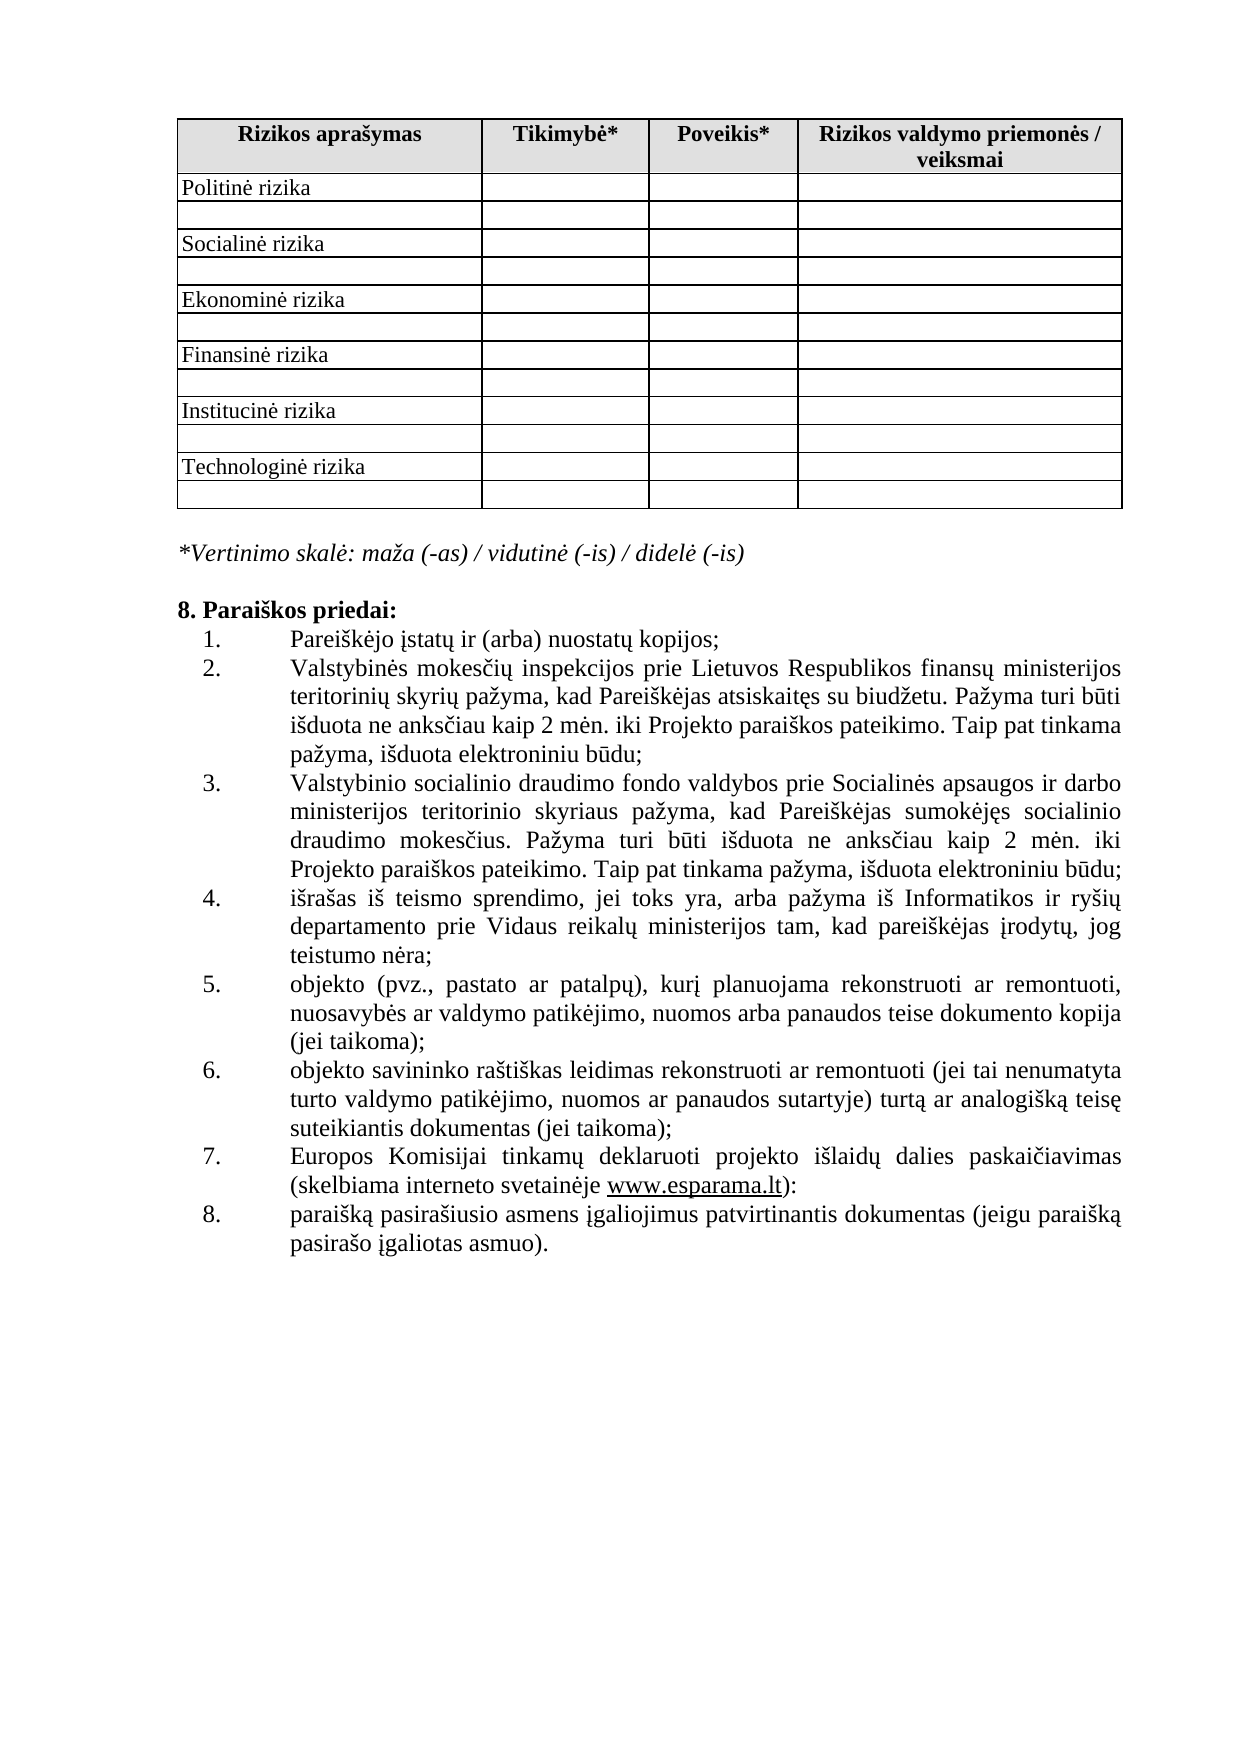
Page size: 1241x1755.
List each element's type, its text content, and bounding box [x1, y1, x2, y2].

table_cell [799, 230, 1121, 256]
table_cell Finansinė rizika [178, 342, 481, 368]
table_cell [483, 481, 648, 507]
text 8. paraišką pasirašiusio asmens įgaliojimus patvirtinantis dokumentas (jeigu paraišką pasirašo įgaliotas asmuo). [202, 1199, 1122, 1256]
table_header Tikimybė* [483, 120, 648, 172]
text 5. objekto (pvz., pastato ar patalpų), kurį planuojama rekonstruoti ar remontuoti, nuosavybės ar valdymo patikėjimo, nuomos arba panaudos teise dokumento kopija (jei taikoma); [202, 969, 1122, 1055]
table_cell [650, 397, 797, 424]
table_cell [483, 370, 648, 396]
table_cell [799, 397, 1121, 424]
text 6. objekto savininko raštiškas leidimas rekonstruoti ar remontuoti (jei tai nenumatyta turto valdymo patikėjimo, nuomos ar panaudos sutartyje) turtą ar analogišką teisę suteikiantis dokumentas (jei taikoma); [202, 1055, 1122, 1141]
table_cell [483, 453, 648, 479]
table_cell [178, 481, 481, 507]
table_cell [799, 342, 1121, 368]
table_cell [650, 453, 797, 479]
table_cell [650, 370, 797, 396]
table_cell [650, 481, 797, 507]
table_cell [483, 230, 648, 256]
text 3. Valstybinio socialinio draudimo fondo valdybos prie Socialinės apsaugos ir darbo ministerijos teritorinio skyriaus pažyma, kad Pareiškėjas sumokėjęs socialinio draudimo mokesčius. Pažyma turi būti išduota ne anksčiau kaip 2 mėn. iki Projekto paraiškos pateikimo. Taip pat tinkama pažyma, išduota elektroniniu būdu; [202, 768, 1122, 883]
text 7. Europos Komisijai tinkamų deklaruoti projekto išlaidų dalies paskaičiavimas (skelbiama interneto svetainėje www.esparama.lt): [202, 1141, 1122, 1199]
table_cell [799, 258, 1121, 284]
table_cell [483, 258, 648, 284]
table_cell [178, 202, 481, 228]
table_cell [483, 202, 648, 228]
table_cell [178, 314, 481, 340]
table_cell [799, 174, 1121, 200]
table_cell [799, 481, 1121, 507]
table_cell [799, 314, 1121, 340]
table_cell [799, 425, 1121, 452]
table_cell [178, 370, 481, 396]
table_cell [650, 174, 797, 200]
text 2. Valstybinės mokesčių inspekcijos prie Lietuvos Respublikos finansų ministerijos teritorinių skyrių pažyma, kad Pareiškėjas atsiskaitęs su biudžetu. Pažyma turi būti išduota ne anksčiau kaip 2 mėn. iki Projekto paraiškos pateikimo. Taip pat tinkama pažyma, išduota elektroniniu būdu; [202, 653, 1122, 768]
table_cell Ekonominė rizika [178, 286, 481, 312]
table_cell [178, 425, 481, 452]
table_cell [483, 342, 648, 368]
table_cell [799, 453, 1121, 479]
table_cell [483, 314, 648, 340]
table_cell [650, 230, 797, 256]
table_cell [799, 202, 1121, 228]
table_cell Institucinė rizika [178, 397, 481, 424]
table_header Rizikos valdymo priemonės / veiksmai [799, 120, 1121, 172]
table_cell [650, 258, 797, 284]
table_cell [650, 425, 797, 452]
table_cell Politinė rizika [178, 174, 481, 200]
table_cell Technologinė rizika [178, 453, 481, 479]
table_cell [650, 286, 797, 312]
table_cell [178, 258, 481, 284]
text 4. išrašas iš teismo sprendimo, jei toks yra, arba pažyma iš Informatikos ir ryšių departamento prie Vidaus reikalų ministerijos tam, kad pareiškėjas įrodytų, jog teistumo nėra; [202, 883, 1122, 969]
table_cell [483, 286, 648, 312]
table_cell [799, 370, 1121, 396]
text 8. Paraiškos priedai: [177, 595, 1122, 624]
table_header Rizikos aprašymas [178, 120, 481, 172]
table_cell [483, 425, 648, 452]
text *Vertinimo skalė: maža (-as) / vidutinė (-is) / didelė (-is) [177, 538, 1122, 566]
table_header Poveikis* [650, 120, 797, 172]
text 1. Pareiškėjo įstatų ir (arba) nuostatų kopijos; [202, 624, 1122, 653]
table_cell Socialinė rizika [178, 230, 481, 256]
table_cell [650, 342, 797, 368]
table_cell [650, 202, 797, 228]
table_cell [650, 314, 797, 340]
table_cell [799, 286, 1121, 312]
table_cell [483, 397, 648, 424]
table_cell [483, 174, 648, 200]
